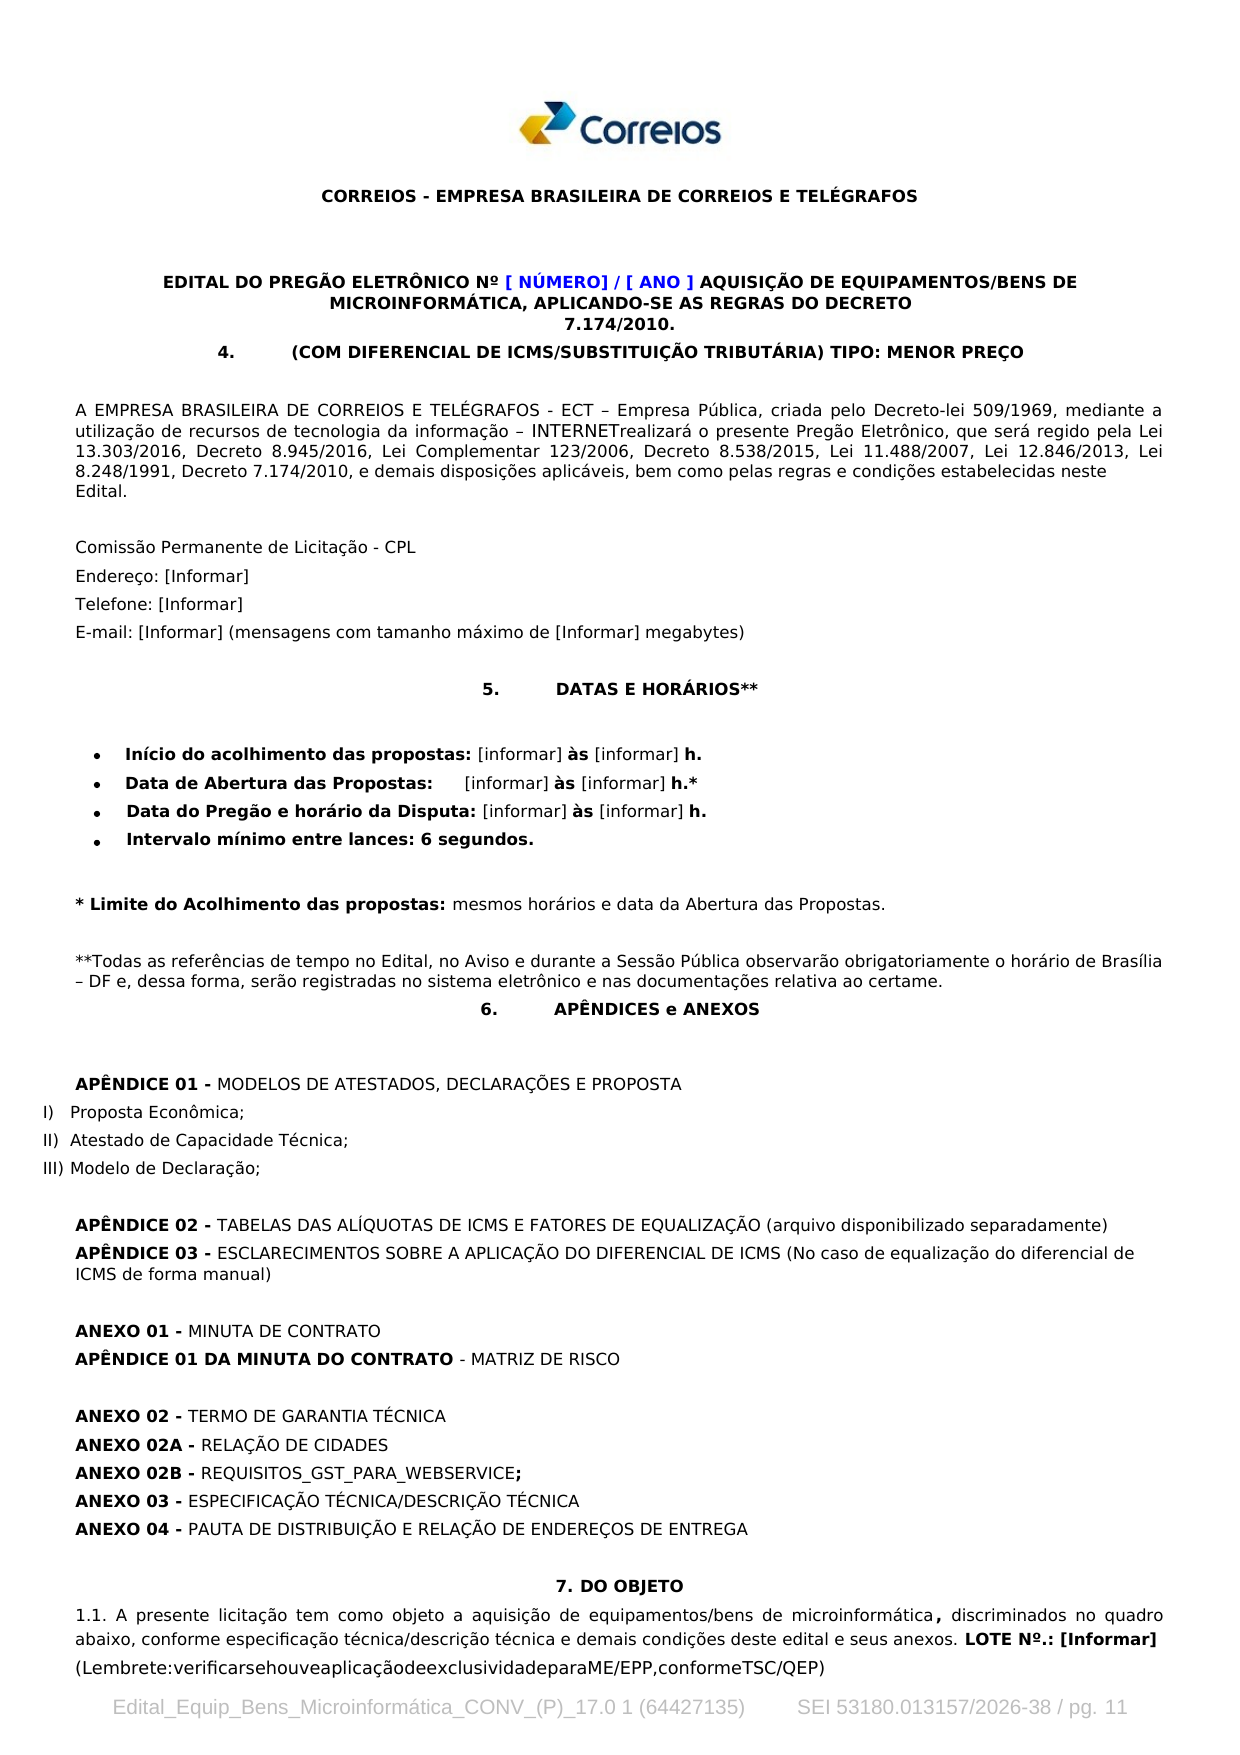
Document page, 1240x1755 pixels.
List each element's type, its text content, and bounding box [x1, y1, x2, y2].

text ANEXO 02A - RELAÇÃO DE CIDADES [75, 1436, 1164, 1455]
text CORREIOS - EMPRESA BRASILEIRA DE CORREIOS E TELÉGRAFOS [71, 186, 1168, 206]
text Comissão Permanente de Licitação - CPL [75, 538, 1164, 558]
text ANEXO 03 - ESPECIFICAÇÃO TÉCNICA/DESCRIÇÃO TÉCNICA [75, 1492, 1164, 1511]
subtitle DO OBJETO [71, 1577, 1168, 1597]
text 1.1. A presente licitação tem como objeto a aquisição de equipamentos/bens de microinformática, discriminados no quadro abaixo, conforme especificação técnica/descrição técnica e demais condições deste edital e seus anexos. LOTE Nº.: [Informar] [75, 1606, 1164, 1649]
text EDITAL DO PREGÃO ELETRÔNICO Nº [ NÚMERO] / [ ANO ] AQUISIÇÃO DE EQUIPAMENTOS/BENS DE MICROINFORMÁTICA, APLICANDO-SE AS REGRAS DO DECRETO [71, 273, 1169, 313]
text Edital. [75, 481, 1164, 501]
subtitle DATAS E HORÁRIOS** [72, 679, 1168, 699]
text Data de Abertura das Propostas: [informar] às [informar] h.* Data do Pregão e horário da Disputa: [informar] às [informar] h. Intervalo mínimo entre lances: 6 segundos. [94, 774, 745, 849]
subtitle (COM DIFERENCIAL DE ICMS/SUBSTITUIÇÃO TRIBUTÁRIA) TIPO: MENOR PREÇO [72, 343, 1169, 363]
text APÊNDICE 01 DA MINUTA DO CONTRATO - MATRIZ DE RISCO [75, 1350, 1169, 1369]
text **Todas as referências de tempo no Edital, no Aviso e durante a Sessão Pública observarão obrigatoriamente o horário de Brasília – DF e, dessa forma, serão registradas no sistema eletrônico e nas documentações relativa ao certame. [75, 952, 1164, 991]
text 7.174/2010. [71, 315, 1168, 334]
text ANEXO 02B - REQUISITOS_GST_PARA_WEBSERVICE; [75, 1464, 1164, 1483]
text ANEXO 04 - PAUTA DE DISTRIBUIÇÃO E RELAÇÃO DE ENDEREÇOS DE ENTREGA [75, 1520, 1164, 1540]
text E-mail: [Informar] (mensagens com tamanho máximo de [Informar] megabytes) [75, 623, 1164, 642]
text ICMS de forma manual) [75, 1265, 1164, 1284]
text Telefone: [Informar] [75, 594, 1164, 614]
text (Lembrete:verificarsehouveaplicaçãodeexclusividadeparaME/EPP,conformeTSC/QEP) [75, 1658, 1169, 1678]
list Atestado de Capacidade Técnica; [43, 1131, 1164, 1150]
text ANEXO 02 - TERMO DE GARANTIA TÉCNICA [75, 1407, 1164, 1427]
list Proposta Econômica; [43, 1103, 1164, 1122]
subtitle APÊNDICES e ANEXOS [72, 1000, 1168, 1019]
text ANEXO 01 - MINUTA DE CONTRATO [75, 1322, 1164, 1341]
text APÊNDICE 01 - MODELOS DE ATESTADOS, DECLARAÇÕES E PROPOSTA [75, 1074, 1164, 1094]
text A EMPRESA BRASILEIRA DE CORREIOS E TELÉGRAFOS - ECT – Empresa Pública, criada pelo Decreto-lei 509/1969, mediante a utilização de recursos de tecnologia da informação – INTERNETrealizará o presente Pregão Eletrônico, que será regido pela Lei 13.303/2016, Decreto 8.945/2016, Lei Complementar 123/2006, Decreto 8.538/2015, Lei 11.488/2007, Lei 12.846/2013, Lei 8.248/1991, Decreto 7.174/2010, e demais disposições aplicáveis, bem como pelas regras e condições estabelecidas neste [75, 401, 1164, 481]
text APÊNDICE 03 - ESCLARECIMENTOS SOBRE A APLICAÇÃO DO DIFERENCIAL DE ICMS (No caso de equalização do diferencial de [75, 1244, 1164, 1263]
list Modelo de Declaração; [43, 1159, 1164, 1178]
text Endereço: [Informar] [75, 566, 1164, 586]
text * Limite do Acolhimento das propostas: mesmos horários e data da Abertura das Propostas. [75, 895, 1164, 914]
text APÊNDICE 02 - TABELAS DAS ALÍQUOTAS DE ICMS E FATORES DE EQUALIZAÇÃO (arquivo disponibilizado separadamente) [75, 1216, 1164, 1235]
text Início do acolhimento das propostas: [informar] às [informar] h. [94, 745, 1169, 765]
